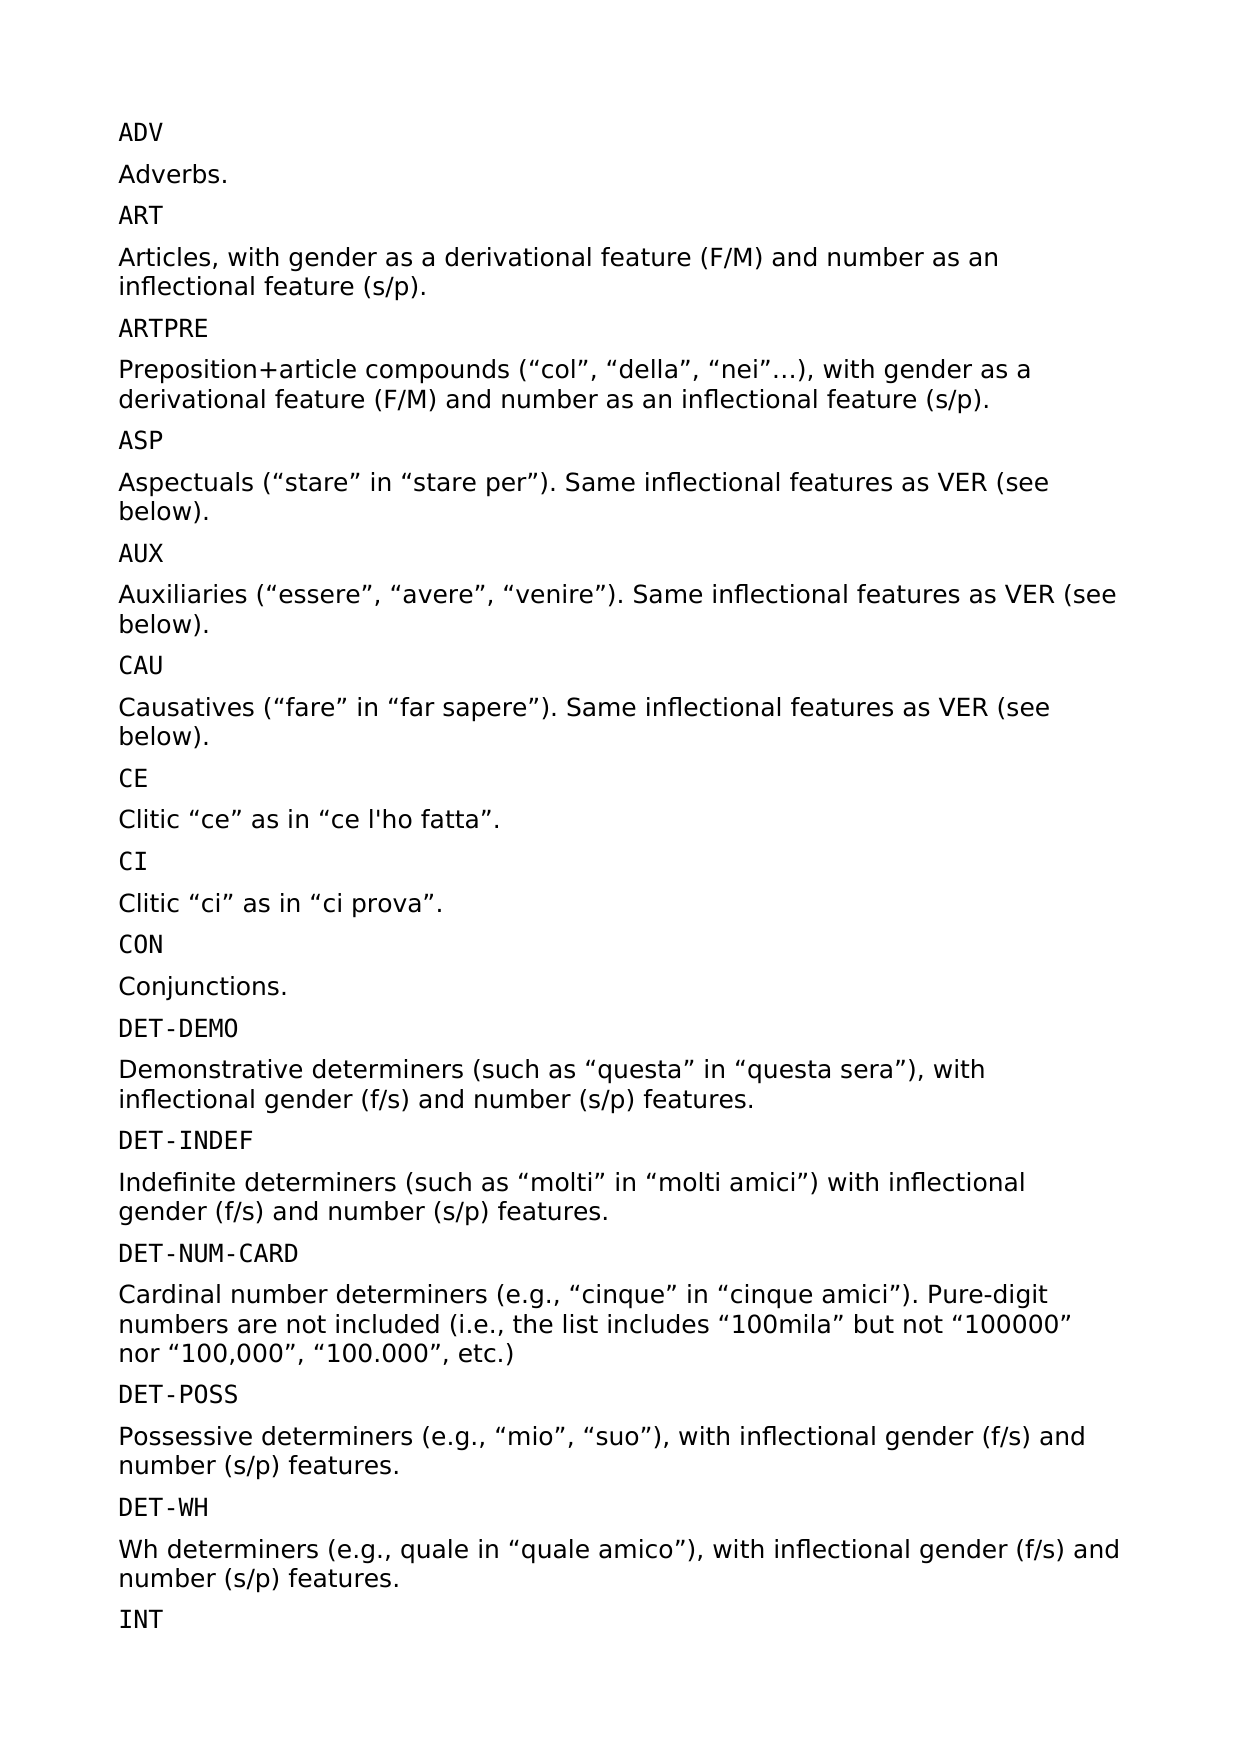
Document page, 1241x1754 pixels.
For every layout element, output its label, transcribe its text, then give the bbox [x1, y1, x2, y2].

text ADV [118, 118, 1122, 147]
text AUX [118, 539, 1122, 568]
text DET-DEMO [118, 1014, 1122, 1043]
text CI [118, 847, 1122, 876]
text Cardinal number determiners (e.g., “cinque” in “cinque amici”). Pure-digit numbers are not included (i.e., the list includes “100mila” but not “100000” nor “100,000”, “100.000”, etc.) [118, 1281, 1122, 1368]
text Clitic “ce” as in “ce l'ho fatta”. [118, 806, 1122, 835]
text Indefinite determiners (such as “molti” in “molti amici”) with inflectional gender (f/s) and number (s/p) features. [118, 1168, 1122, 1226]
text DET-POSS [118, 1381, 1122, 1410]
text Demonstrative determiners (such as “questa” in “questa sera”), with inflectional gender (f/s) and number (s/p) features. [118, 1056, 1122, 1114]
text Wh determiners (e.g., quale in “quale amico”), with inflectional gender (f/s) and number (s/p) features. [118, 1535, 1122, 1593]
text DET-NUM-CARD [118, 1239, 1122, 1268]
text Adverbs. [118, 160, 1122, 189]
text Aspectuals (“stare” in “stare per”). Same inflectional features as VER (see below). [118, 468, 1122, 526]
text CAU [118, 651, 1122, 681]
text Conjunctions. [118, 972, 1122, 1001]
text ART [118, 201, 1122, 231]
text CE [118, 764, 1122, 793]
text CON [118, 931, 1122, 960]
text Clitic “ci” as in “ci prova”. [118, 889, 1122, 918]
text DET-WH [118, 1493, 1122, 1522]
text Possessive determiners (e.g., “mio”, “suo”), with inflectional gender (f/s) and number (s/p) features. [118, 1422, 1122, 1481]
text INT [118, 1606, 1122, 1635]
text Articles, with gender as a derivational feature (F/M) and number as an inflectional feature (s/p). [118, 243, 1122, 301]
text Auxiliaries (“essere”, “avere”, “venire”). Same inflectional features as VER (see below). [118, 581, 1122, 639]
text DET-INDEF [118, 1126, 1122, 1156]
text ASP [118, 426, 1122, 456]
text ARTPRE [118, 314, 1122, 343]
text Causatives (“fare” in “far sapere”). Same inflectional features as VER (see below). [118, 693, 1122, 751]
text Preposition+article compounds (“col”, “della”, “nei”…), with gender as a derivational feature (F/M) and number as an inflectional feature (s/p). [118, 356, 1122, 414]
